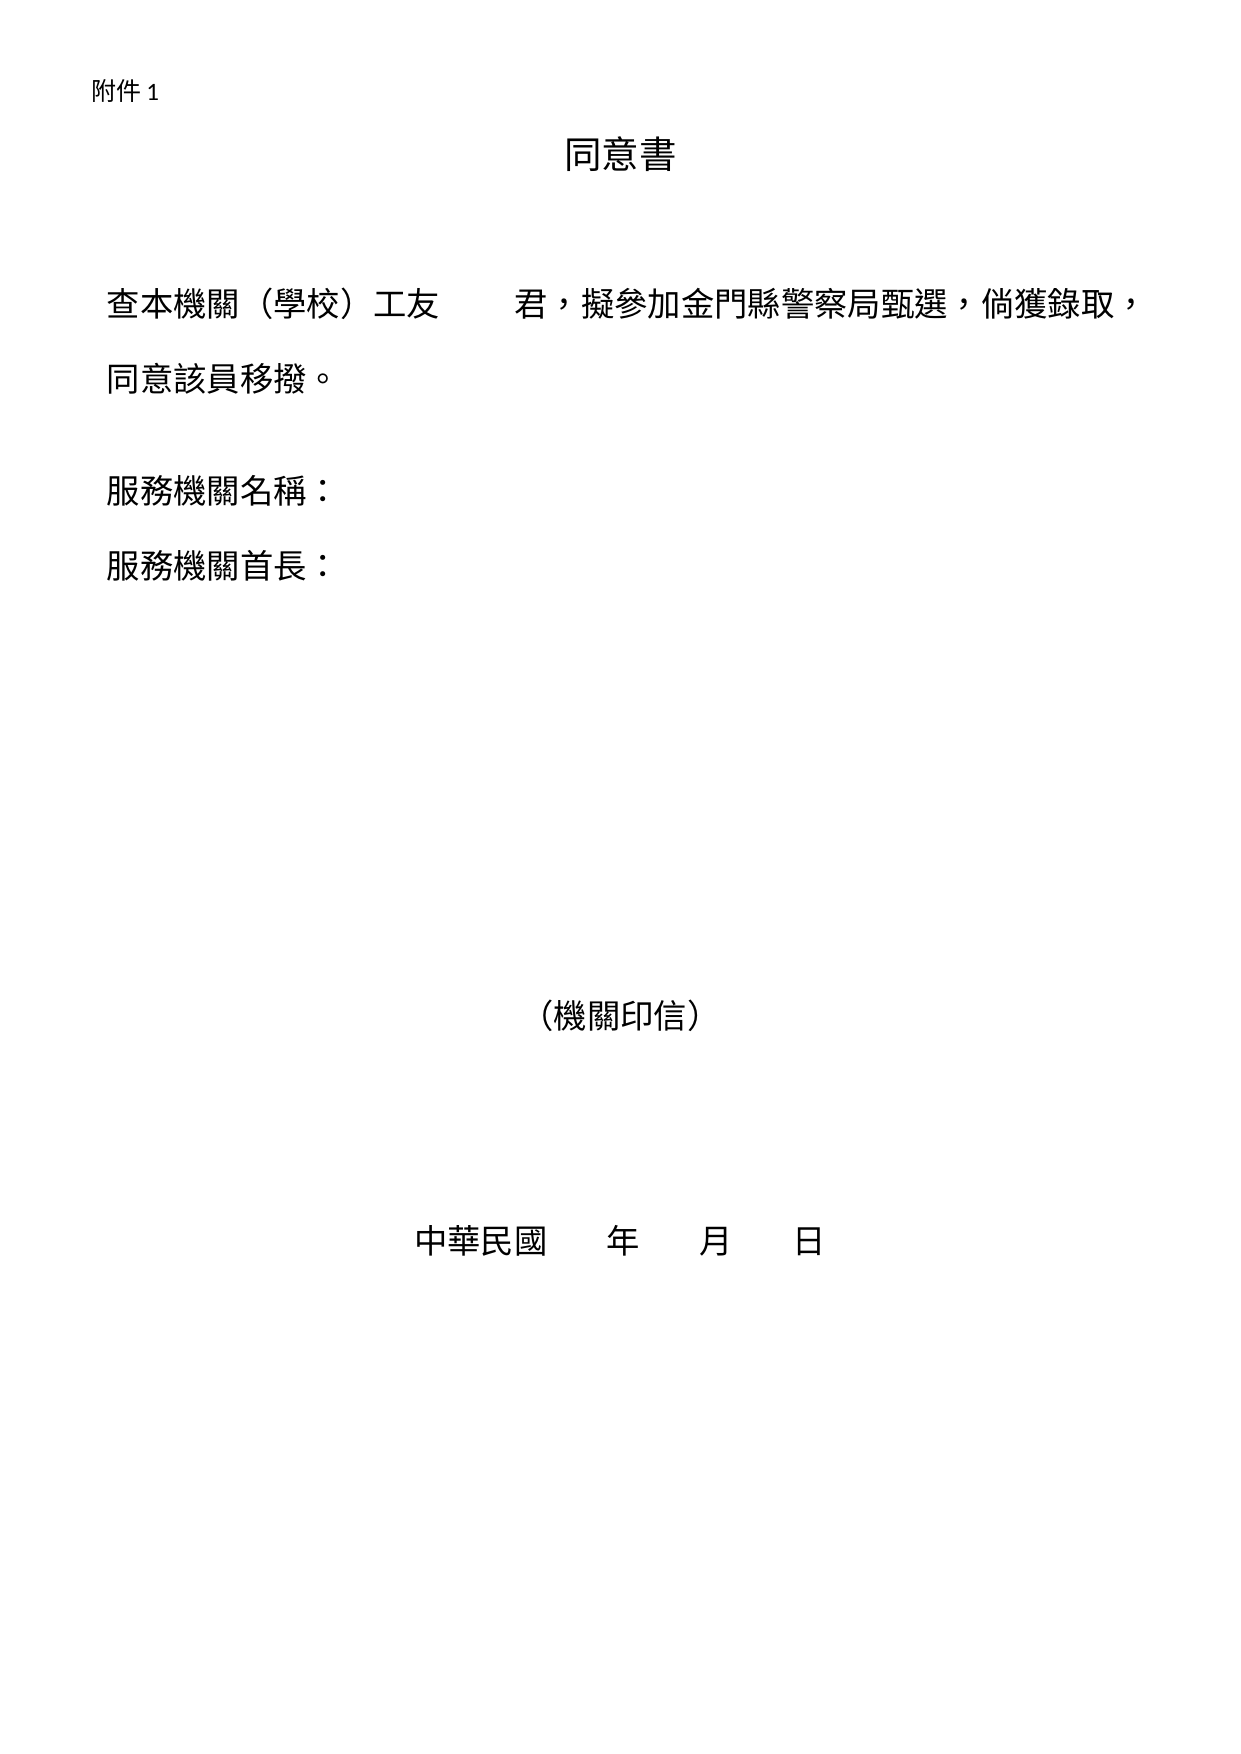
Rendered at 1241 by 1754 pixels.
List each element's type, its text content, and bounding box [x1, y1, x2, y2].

text 附件1 [91, 72, 167, 108]
text 查本機關（學校）工友 君，擬參加金門縣警察局甄選，倘獲錄取，同意該員移撥。 [106, 258, 1134, 408]
text 中華民國 年 月 日 [106, 1196, 1134, 1271]
text （機關印信） [106, 971, 1134, 1046]
text 服務機關名稱： [106, 446, 1134, 521]
text 服務機關首長： [106, 521, 1134, 596]
text 同意書 [106, 108, 1134, 183]
